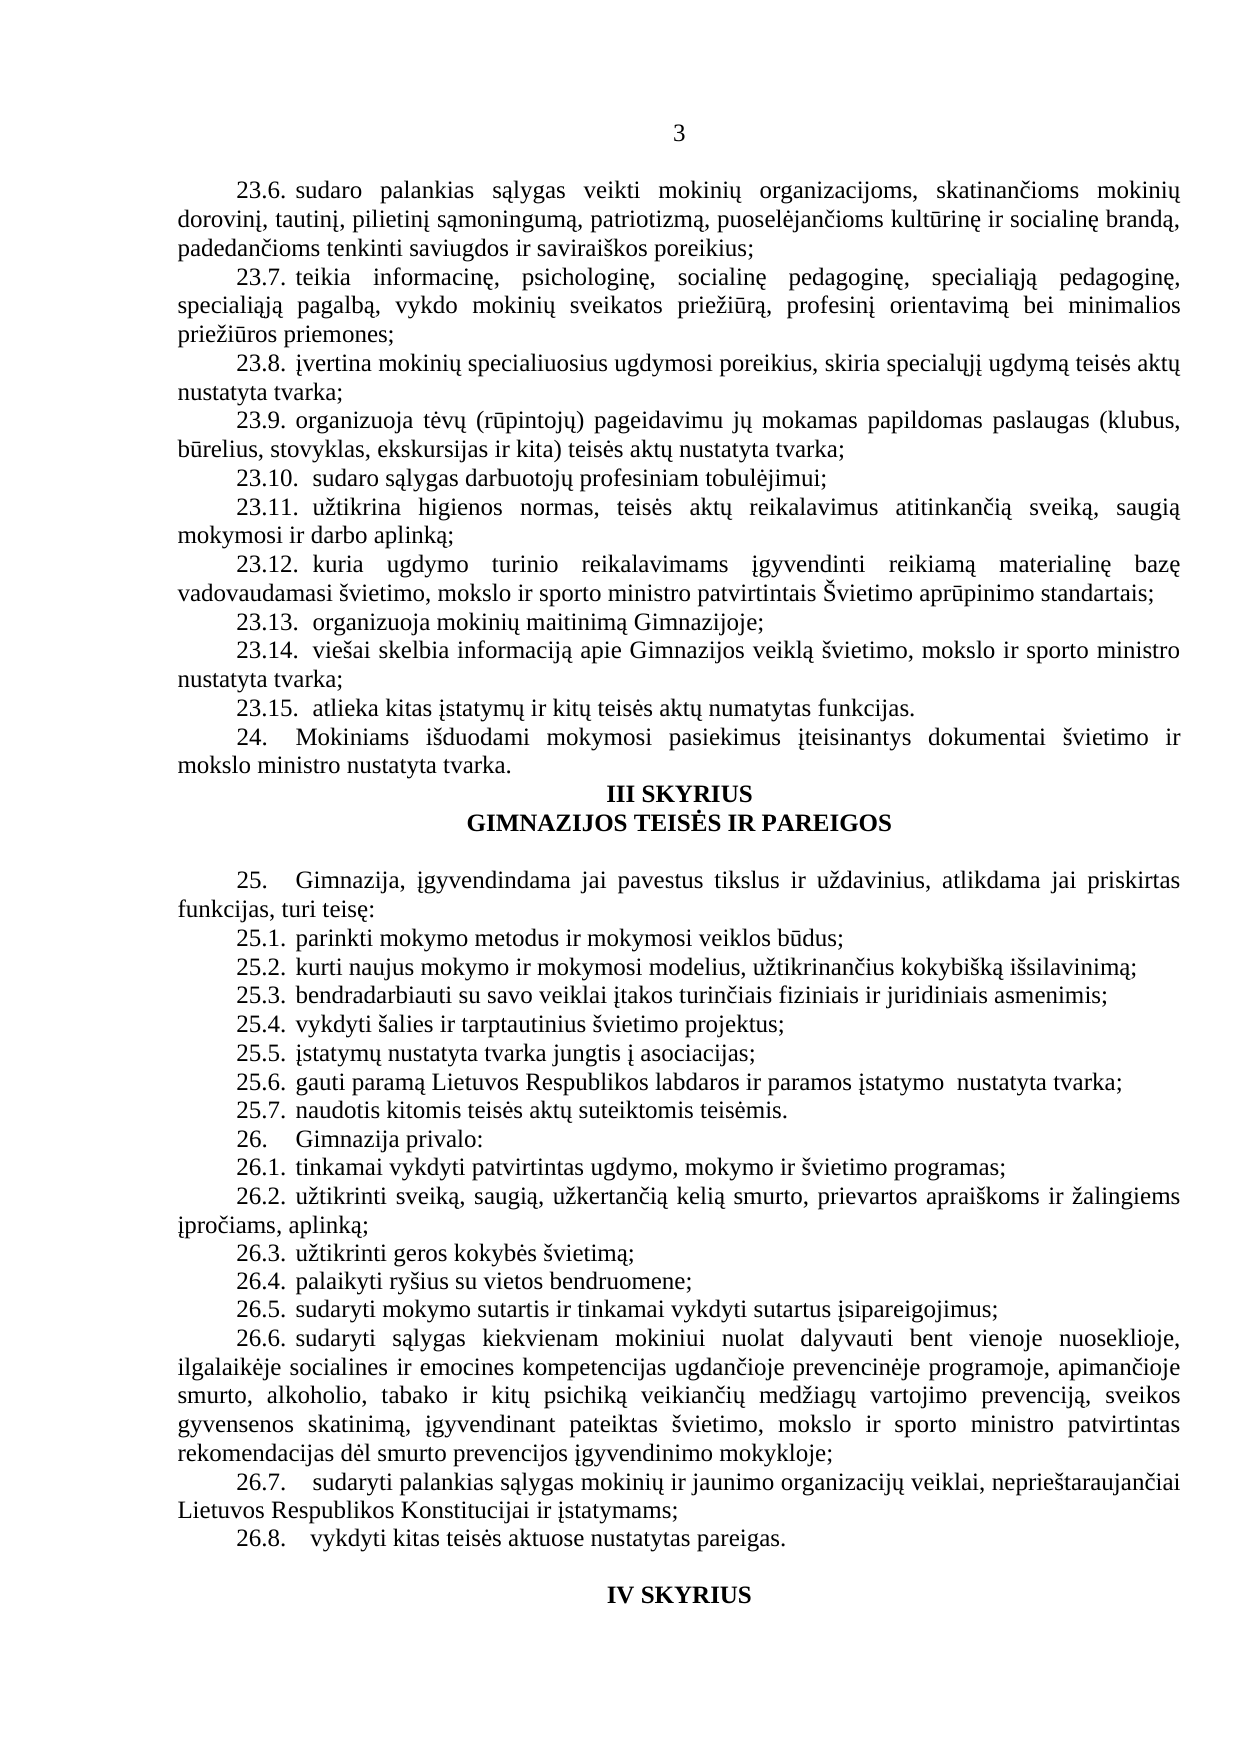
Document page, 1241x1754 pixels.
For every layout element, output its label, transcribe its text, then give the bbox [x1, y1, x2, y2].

text 25.1. parinkti mokymo metodus ir mokymosi veiklos būdus; [177, 923, 1181, 952]
text 25.7. naudotis kitomis teisės aktų suteiktomis teisėmis. [177, 1096, 1181, 1124]
text 25.3. bendradarbiauti su savo veiklai įtakos turinčiais fiziniais ir juridiniais asmenimis; [177, 981, 1181, 1009]
text 26.3. užtikrinti geros kokybės švietimą; [177, 1238, 1181, 1267]
text 23.15. atlieka kitas įstatymų ir kitų teisės aktų numatytas funkcijas. [177, 693, 1181, 722]
text 23.14. viešai skelbia informaciją apie Gimnazijos veiklą švietimo, mokslo ir sporto ministro nustatyta tvarka; [177, 636, 1181, 693]
text 23.13. organizuoja mokinių maitinimą Gimnazijoje; [177, 607, 1181, 636]
text 23.12. kuria ugdymo turinio reikalavimams įgyvendinti reikiamą materialinę bazę vadovaudamasi švietimo, mokslo ir sporto ministro patvirtintais Švietimo aprūpinimo standartais; [177, 549, 1181, 607]
text III SKYRIUS [177, 779, 1181, 808]
text 26.5. sudaryti mokymo sutartis ir tinkamai vykdyti sutartus įsipareigojimus; [177, 1295, 1167, 1323]
text 23.11. užtikrina higienos normas, teisės aktų reikalavimus atitinkančią sveiką, saugią mokymosi ir darbo aplinką; [177, 492, 1181, 549]
text 23.9. organizuoja tėvų (rūpintojų) pageidavimu jų mokamas papildomas paslaugas (klubus, būrelius, stovyklas, ekskursijas ir kita) teisės aktų nustatyta tvarka; [177, 406, 1181, 463]
text 23.7. teikia informacinę, psichologinę, socialinę pedagoginę, specialiąją pedagoginę, specialiąją pagalbą, vykdo mokinių sveikatos priežiūrą, profesinį orientavimą bei minimalios priežiūros priemones; [177, 262, 1181, 348]
text 23.6. sudaro palankias sąlygas veikti mokinių organizacijoms, skatinančioms mokinių dorovinį, tautinį, pilietinį sąmoningumą, patriotizmą, puoselėjančioms kultūrinę ir socialinę brandą, padedančioms tenkinti saviugdos ir saviraiškos poreikius; [177, 176, 1181, 262]
text 26.7. sudaryti palankias sąlygas mokinių ir jaunimo organizacijų veiklai, neprieštaraujančiai Lietuvos Respublikos Konstitucijai ir įstatymams; [177, 1467, 1181, 1524]
text GIMNAZIJOS TEISĖS IR PAREIGOS [177, 808, 1181, 837]
text IV SKYRIUS [177, 1581, 1181, 1609]
text 25.5. įstatymų nustatyta tvarka jungtis į asociacijas; [177, 1038, 1181, 1067]
text 24. Mokiniams išduodami mokymosi pasiekimus įteisinantys dokumentai švietimo ir mokslo ministro nustatyta tvarka. [177, 722, 1181, 779]
text 25.6. gauti paramą Lietuvos Respublikos labdaros ir paramos įstatymo nustatyta tvarka; [177, 1067, 1181, 1096]
text 26. Gimnazija privalo: [177, 1124, 1181, 1153]
text 25. Gimnazija, įgyvendindama jai pavestus tikslus ir uždavinius, atlikdama jai priskirtas funkcijas, turi teisę: [177, 866, 1181, 923]
text 25.2. kurti naujus mokymo ir mokymosi modelius, užtikrinančius kokybišką išsilavinimą; [177, 952, 1181, 981]
text 26.2. užtikrinti sveiką, saugią, užkertančią kelią smurto, prievartos apraiškoms ir žalingiems įpročiams, aplinką; [177, 1181, 1181, 1238]
text 23.8. įvertina mokinių specialiuosius ugdymosi poreikius, skiria specialųjį ugdymą teisės aktų nustatyta tvarka; [177, 348, 1181, 406]
text 26.8. vykdyti kitas teisės aktuose nustatytas pareigas. [177, 1524, 1167, 1552]
text 26.4. palaikyti ryšius su vietos bendruomene; [177, 1267, 1167, 1295]
text 23.10. sudaro sąlygas darbuotojų profesiniam tobulėjimui; [177, 463, 1181, 492]
text 26.6. sudaryti sąlygas kiekvienam mokiniui nuolat dalyvauti bent vienoje nuoseklioje, ilgalaikėje socialines ir emocines kompetencijas ugdančioje prevencinėje programoje, apimančioje smurto, alkoholio, tabako ir kitų psichiką veikiančių medžiagų vartojimo prevenciją, sveikos gyvensenos skatinimą, įgyvendinant pateiktas švietimo, mokslo ir sporto ministro patvirtintas rekomendacijas dėl smurto prevencijos įgyvendinimo mokykloje; [177, 1323, 1181, 1467]
text 25.4. vykdyti šalies ir tarptautinius švietimo projektus; [177, 1009, 1181, 1038]
text 26.1. tinkamai vykdyti patvirtintas ugdymo, mokymo ir švietimo programas; [177, 1153, 1167, 1181]
